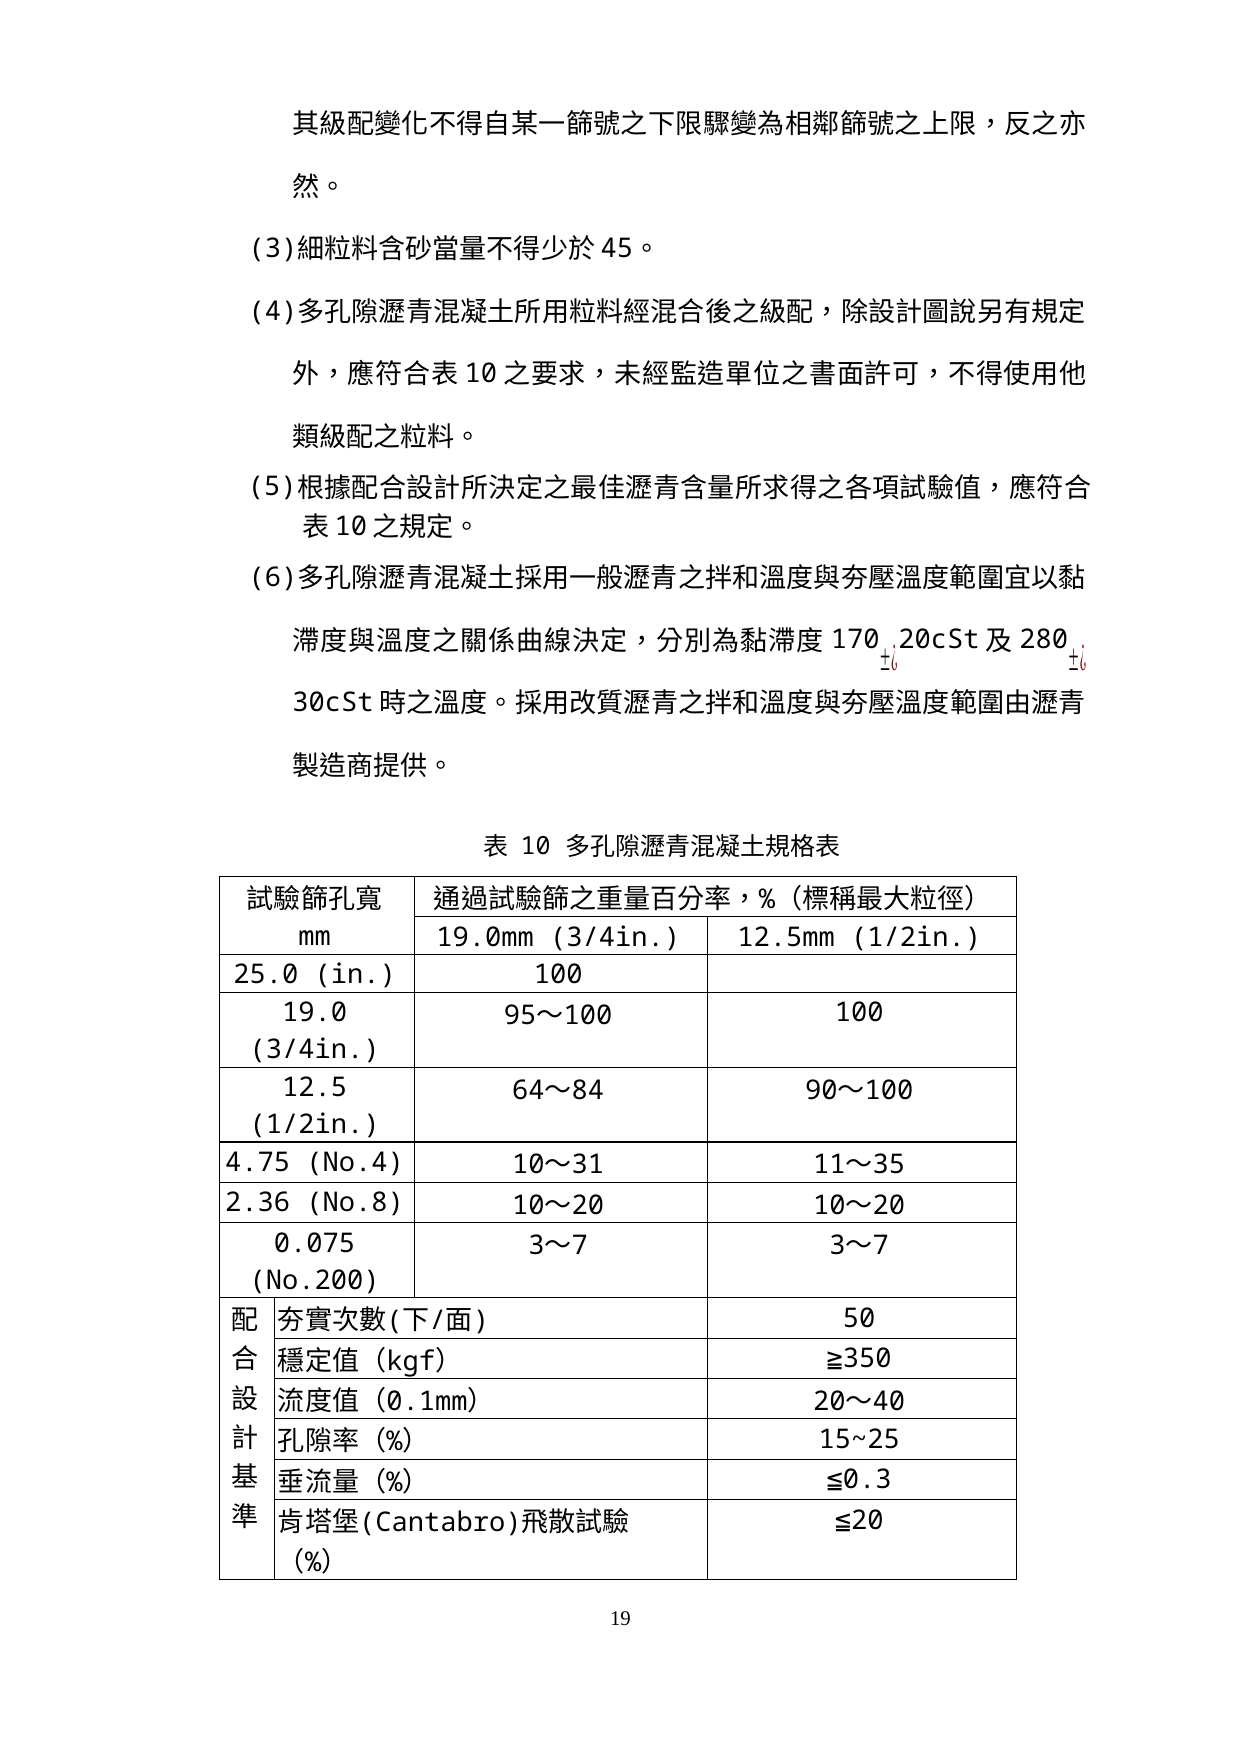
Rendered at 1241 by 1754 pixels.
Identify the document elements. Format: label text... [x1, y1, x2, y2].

table_cell 11～35 [708, 1143, 1016, 1182]
table_cell ≧350 [708, 1339, 1016, 1378]
table_cell 垂流量（%） [275, 1460, 707, 1499]
table_cell 15~25 [708, 1419, 1016, 1459]
table_cell 2.36 (No.8) [220, 1183, 414, 1222]
table_cell 64～84 [415, 1068, 707, 1141]
table_header 試驗篩孔寬 mm [220, 877, 414, 954]
table_cell 100 [708, 993, 1016, 1067]
table_cell 3～7 [708, 1223, 1016, 1297]
table_cell ≦0.3 [708, 1460, 1016, 1499]
table_cell 穩定值（kgf） [275, 1339, 707, 1378]
table_cell [708, 955, 1016, 992]
table_cell 19.0mm (3/4in.) [415, 917, 707, 954]
table_cell 夯實次數(下/面) [275, 1298, 707, 1337]
table_cell 配合設計基準 [220, 1298, 274, 1579]
table_cell 0.075 (No.200) [220, 1223, 414, 1297]
text (2)廠商應於施工前，根據所規定之粒料級配規格及瀝青種類及等級做配合設計，並經各項試驗選定工地拌和公式後，送請監造單位認可，以決定瀝青材料及粒料用量。未經監造單位認可前，不得開始拌和多孔隙瀝青混凝土混合料。拌和公式須符合本章所定級配種類規定，其級配變化不得自某一篩號之下限驟變為相鄰篩號之上限，反之亦然。 [248, 91, 1087, 216]
table_cell 流度值（0.1mm） [275, 1379, 707, 1418]
table_cell ≦20 [708, 1500, 1016, 1579]
table_cell 12.5mm (1/2in.) [708, 917, 1016, 954]
table_cell 10～20 [708, 1183, 1016, 1222]
text (3)細粒料含砂當量不得少於45。 [248, 216, 1087, 278]
text (6)多孔隙瀝青混凝土採用一般瀝青之拌和溫度與夯壓溫度範圍宜以黏滯度與溫度之關係曲線決定，分別為黏滯度17020cSt及28030cSt時之溫度。採用改質瀝青之拌和溫度與夯壓溫度範圍由瀝青製造商提供。 [248, 544, 1087, 794]
table_cell 25.0 (in.) [220, 955, 414, 992]
text (5)根據配合設計所決定之最佳瀝青含量所求得之各項試驗值，應符合表10之規定。 [248, 466, 1092, 544]
table_cell 10～31 [415, 1143, 707, 1182]
text (4)多孔隙瀝青混凝土所用粒料經混合後之級配，除設計圖說另有規定外，應符合表10之要求，未經監造單位之書面許可，不得使用他類級配之粒料。 [248, 278, 1087, 466]
table_cell 孔隙率（%） [275, 1419, 707, 1459]
table_cell 19.0 (3/4in.) [220, 993, 414, 1067]
table_cell 10～20 [415, 1183, 707, 1222]
table_cell 肯塔堡(Cantabro)飛散試驗（%） [275, 1500, 707, 1579]
table_cell 4.75 (No.4) [220, 1143, 414, 1182]
text 表 10 多孔隙瀝青混凝土規格表 [221, 813, 1087, 876]
table_cell 90～100 [708, 1068, 1016, 1141]
table_cell 100 [415, 955, 707, 992]
table_cell 12.5 (1/2in.) [220, 1068, 414, 1141]
table_cell 20～40 [708, 1379, 1016, 1418]
table_cell 95～100 [415, 993, 707, 1067]
table_cell 50 [708, 1298, 1016, 1337]
table_header 通過試驗篩之重量百分率，%（標稱最大粒徑） [415, 877, 1016, 916]
table_cell 3～7 [415, 1223, 707, 1297]
